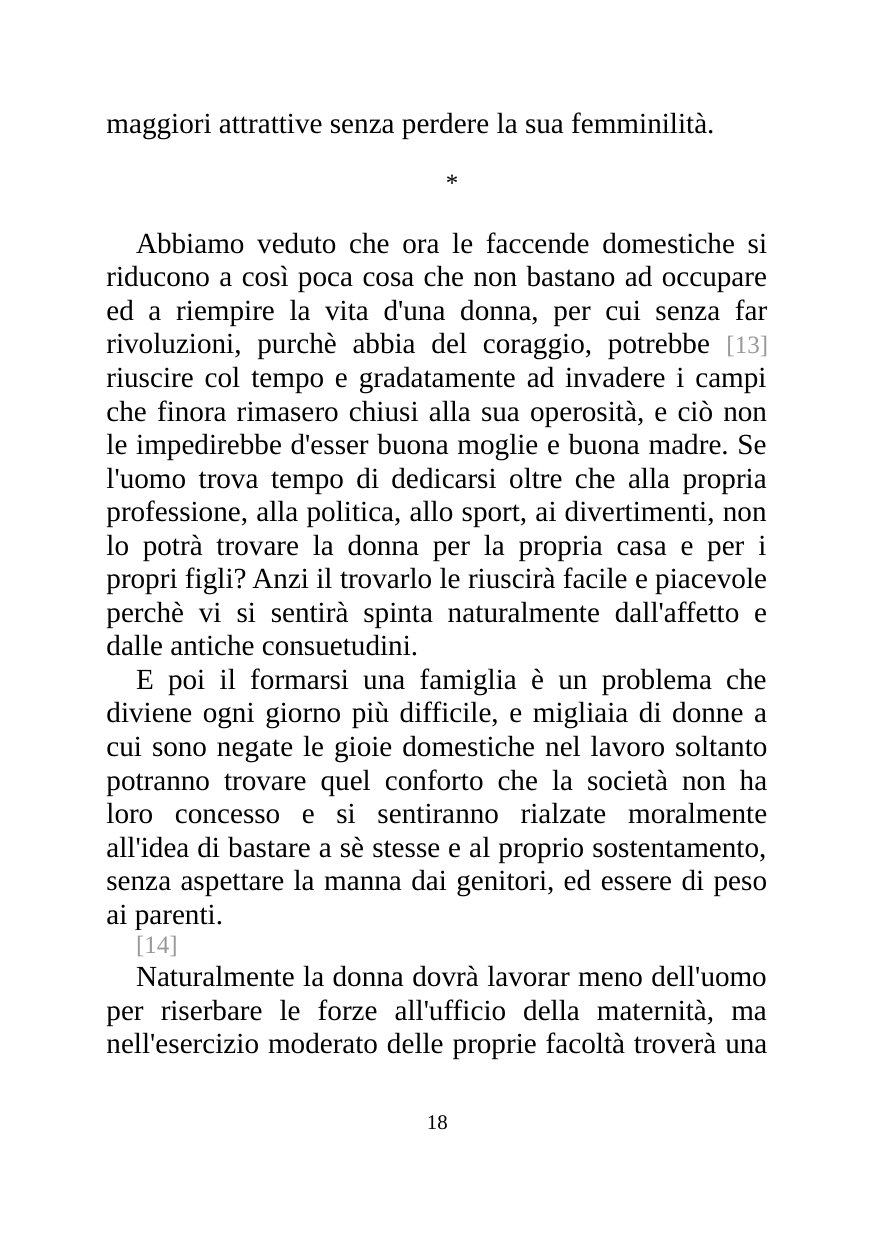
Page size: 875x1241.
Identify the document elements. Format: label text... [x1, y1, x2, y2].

text [14] [177, 930, 768, 959]
text [14] [106, 930, 136, 959]
text Naturalmente la donna dovrà lavorar meno dell'uomo per riserbare le forze all'ufficio della maternità, ma nell'esercizio moderato delle proprie facoltà troverà una [106, 959, 768, 1060]
text * [106, 168, 768, 197]
text E poi il formarsi una famiglia è un problema che diviene ogni giorno più difficile, e migliaia di donne a cui sono negate le gioie domestiche nel lavoro soltanto potranno trovare quel conforto che la società non ha loro concesso e si sentiranno rialzate moralmente all'idea di bastare a sè stesse e al proprio sostentamento, senza aspettare la manna dai genitori, ed essere di peso ai parenti. [106, 662, 768, 930]
text Abbiamo veduto che ora le faccende domestiche si riducono a così poca cosa che non bastano ad occupare ed a riempire la vita d'una donna, per cui senza far rivoluzioni, purchè abbia del coraggio, potrebbe [13] riuscire col tempo e gradatamente ad invadere i campi che finora rimasero chiusi alla sua operosità, e ciò non le impedirebbe d'esser buona moglie e buona madre. Se l'uomo trova tempo di dedicarsi oltre che alla propria professione, alla politica, allo sport, ai divertimenti, non lo potrà trovare la donna per la propria casa e per i propri figli? Anzi il trovarlo le riuscirà facile e piacevole perchè vi si sentirà spinta naturalmente dall'affetto e dalle antiche consuetudini. [106, 226, 768, 662]
text maggiori attrattive senza perdere la sua femminilità. [106, 106, 768, 140]
